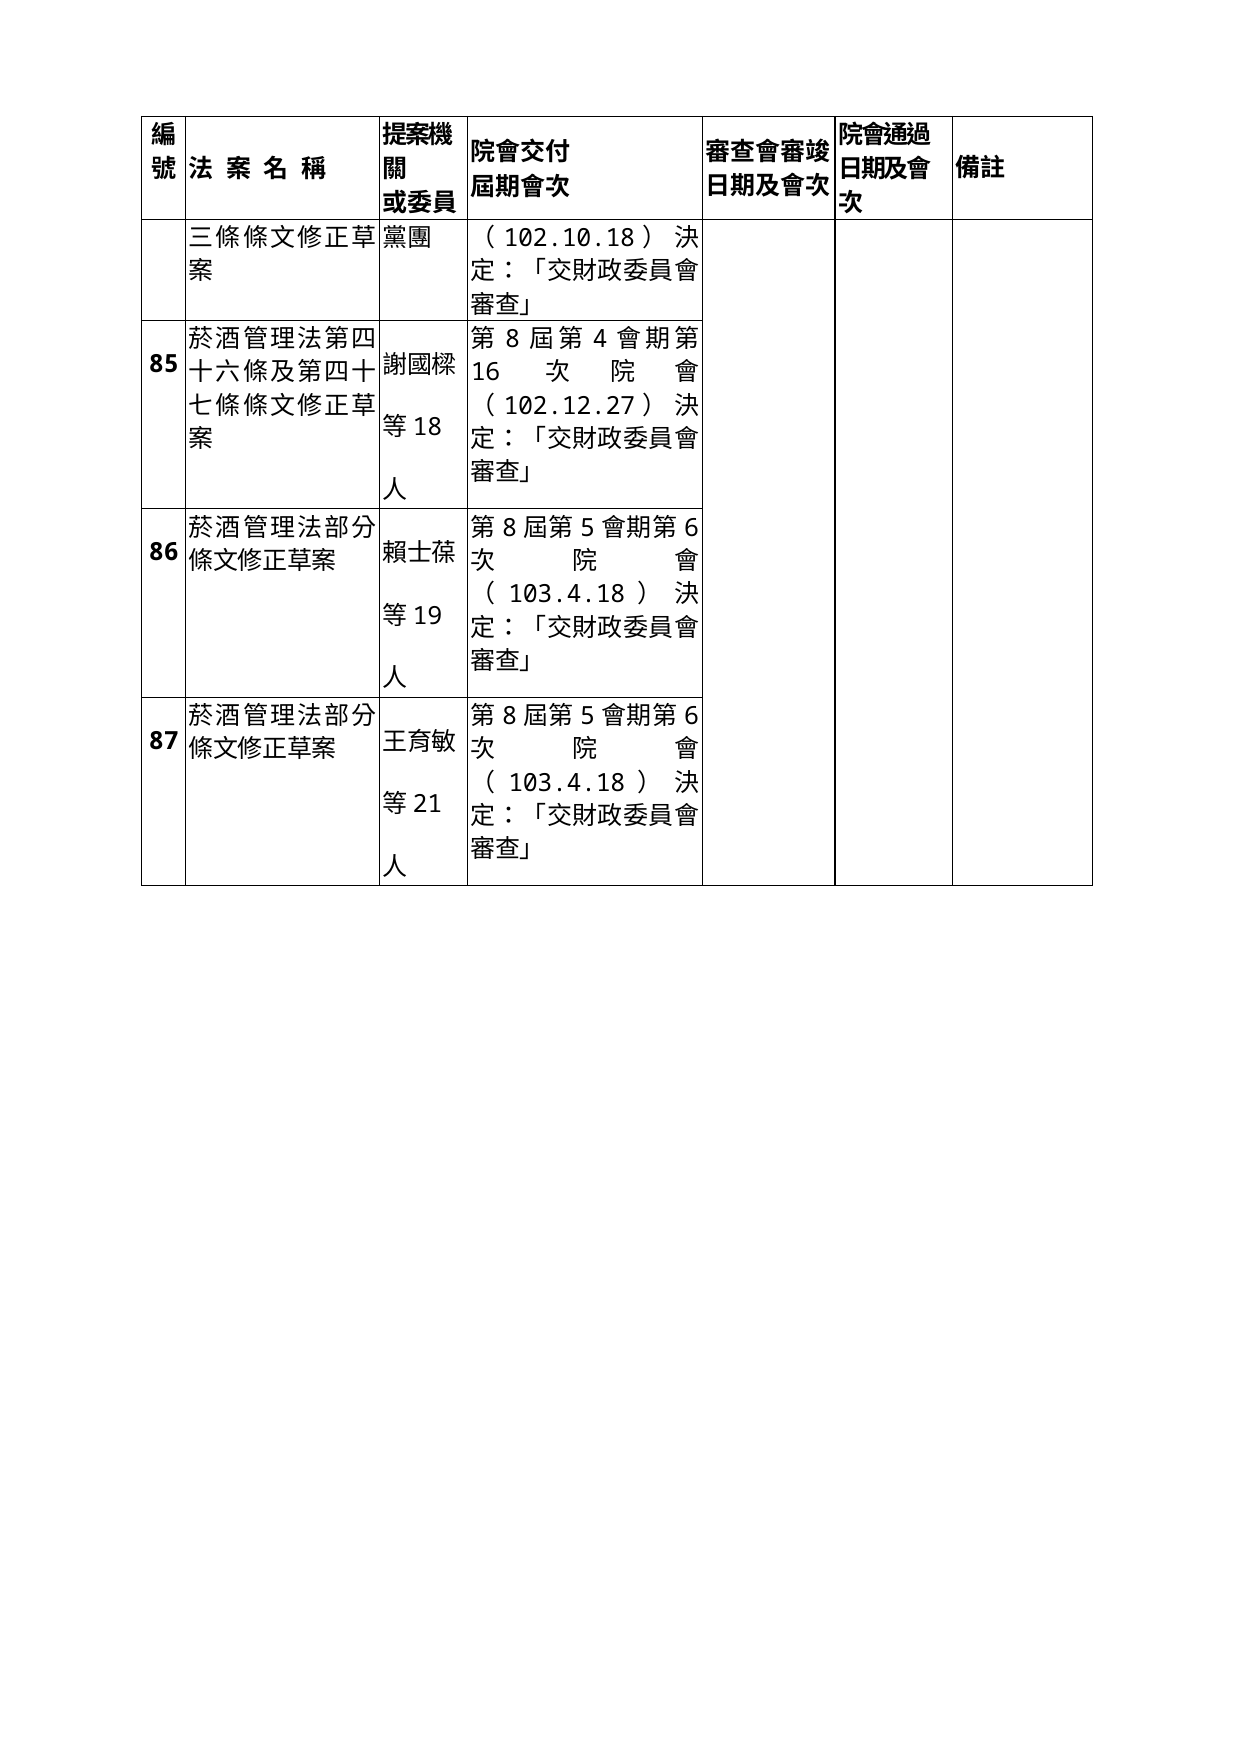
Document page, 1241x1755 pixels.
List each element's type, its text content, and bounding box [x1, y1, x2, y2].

table_cell （102.10.18）決定：「交財政委員會審查」 [468, 220, 702, 320]
table_cell 第8屆第5會期第6次院會（103.4.18）決定：「交財政委員會審查」 [468, 698, 702, 885]
table_cell 賴士葆等19人 [380, 509, 467, 697]
table_cell 86 [142, 509, 185, 697]
table_cell 黨團 [380, 220, 467, 320]
table_cell 菸酒管理法部分條文修正草案 [186, 698, 379, 885]
table_cell 謝國樑等18人 [380, 321, 467, 508]
table_cell 第8屆第5會期第6次院會（103.4.18）決定：「交財政委員會審查」 [468, 509, 702, 697]
table_cell 87 [142, 698, 185, 885]
table_cell 菸酒管理法第四十六條及第四十七條條文修正草案 [186, 321, 379, 508]
table_cell [703, 220, 834, 885]
table_cell 85 [142, 321, 185, 508]
table_header 編號 [142, 117, 185, 219]
table_header 審查會審竣 日期及會次 [703, 117, 834, 219]
table_cell 王育敏等21人 [380, 698, 467, 885]
table_header 法 案 名 稱 [186, 117, 379, 219]
table_cell [836, 220, 952, 885]
table_header 院會交付 屆期會次 [468, 117, 702, 219]
table_header 院會通過 日期及會次 [836, 117, 952, 219]
table_cell [142, 220, 185, 320]
table_cell 菸酒管理法部分條文修正草案 [186, 509, 379, 697]
table_header 提案機關 或委員 [380, 117, 467, 219]
table_cell 第8屆第4會期第16次院會（102.12.27）決定：「交財政委員會審查」 [468, 321, 702, 508]
table_header 備註 [953, 117, 1092, 219]
table_cell 三條條文修正草案 [186, 220, 379, 320]
table_cell [953, 220, 1092, 885]
